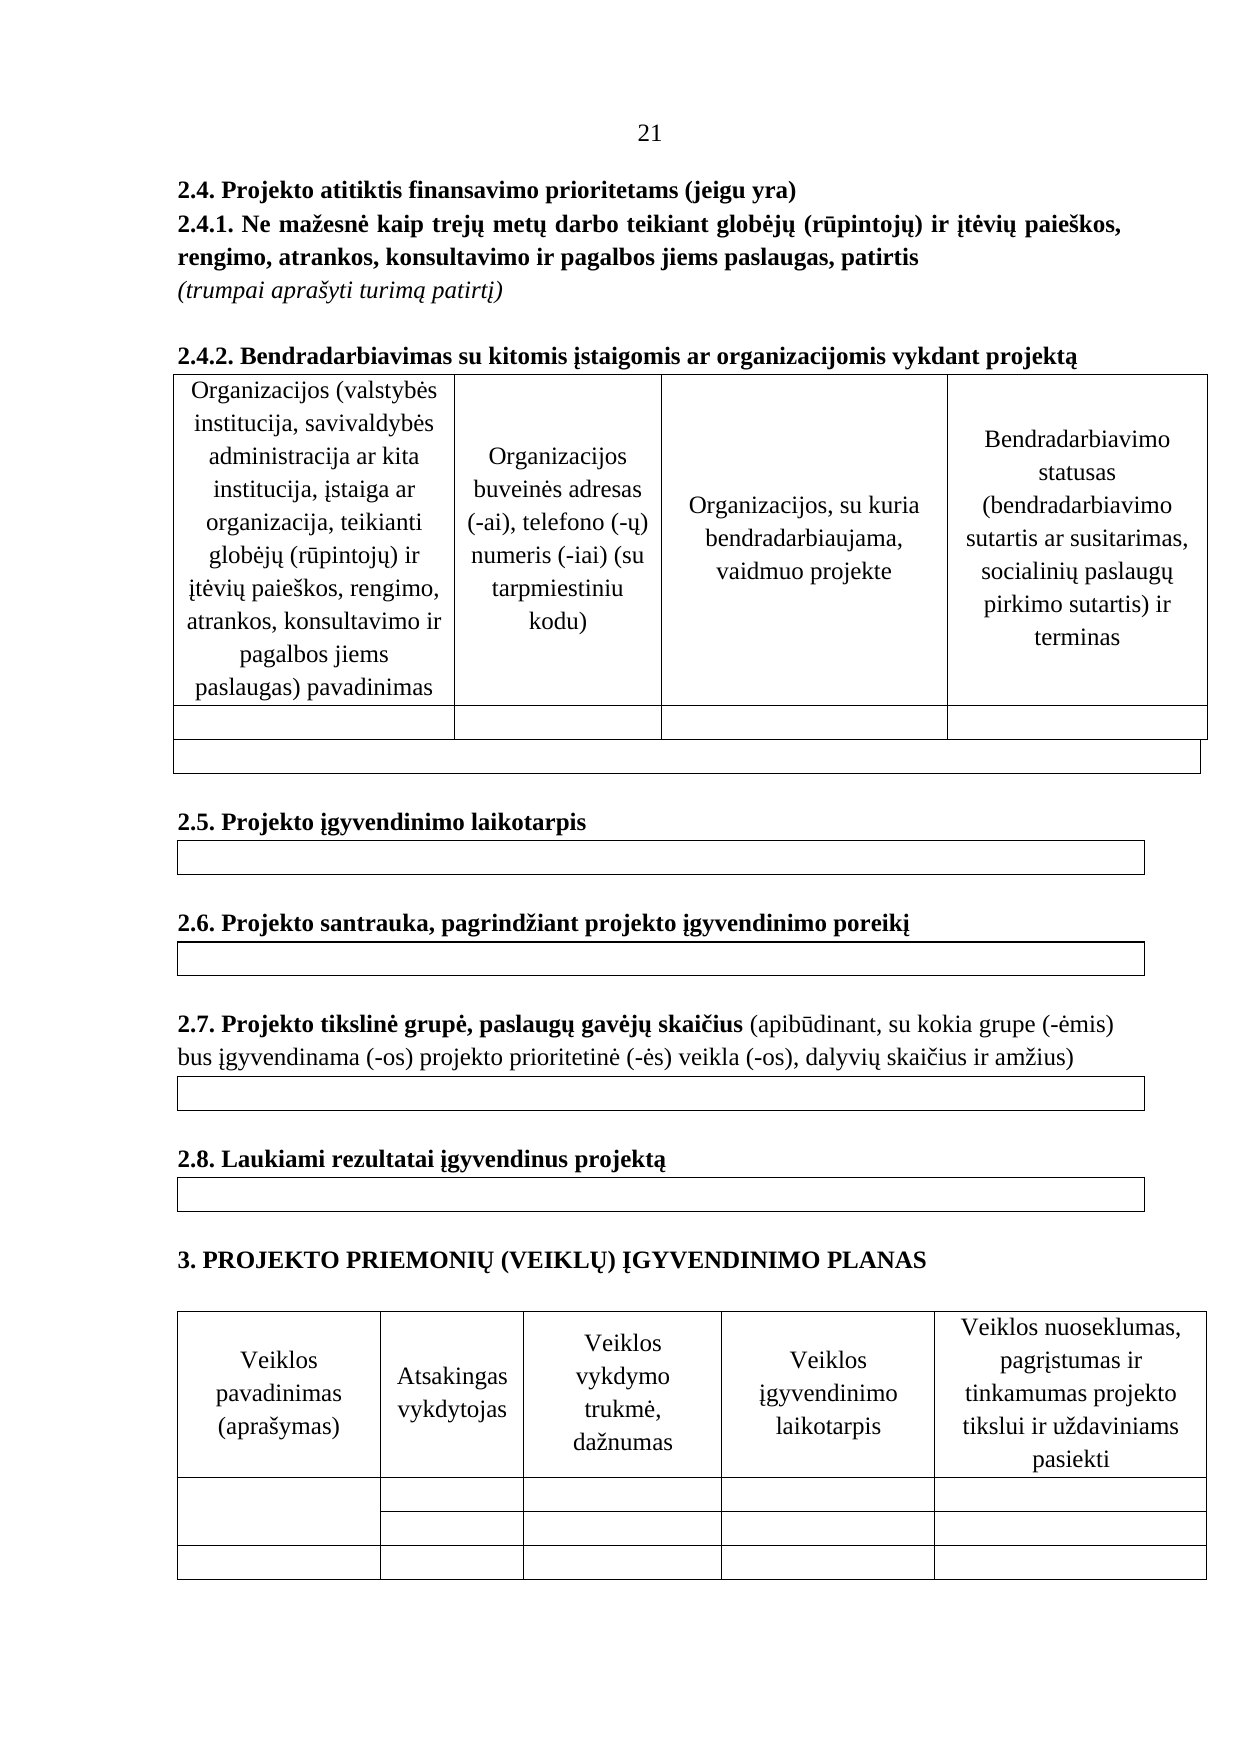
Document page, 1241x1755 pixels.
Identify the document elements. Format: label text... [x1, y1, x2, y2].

table_cell [174, 740, 1200, 773]
table_cell [935, 1478, 1206, 1511]
table_cell [455, 706, 661, 739]
text 2.7. Projekto tikslinė grupė, paslaugų gavėjų skaičius (apibūdinant, su kokia grupe (-ėmis) bus įgyvendinama (-os) projekto prioritetinė (-ės) veikla (-os), dalyvių skaičius ir amžius) [177, 1009, 1122, 1071]
table_cell [381, 1478, 523, 1511]
text 3. PROJEKTO PRIEMONIŲ (VEIKLŲ) ĮGYVENDINIMO PLANAS [177, 1245, 1122, 1273]
text 2.4.2. Bendradarbiavimas su kitomis įstaigomis ar organizacijomis vykdant projektą [177, 341, 1122, 369]
table_header Organizacijos, su kuria bendradarbiaujama, vaidmuo projekte [662, 375, 947, 705]
table_header Organizacijos (valstybės institucija, savivaldybės administracija ar kita institucija, įstaiga ar organizacija, teikianti globėjų (rūpintojų) ir įtėvių paieškos, rengimo, atrankos, konsultavimo ir pagalbos jiems paslaugas) pavadinimas [174, 375, 454, 705]
table_cell [381, 1546, 523, 1579]
table_header Veiklos pavadinimas (aprašymas) [178, 1312, 380, 1477]
table_cell [948, 706, 1207, 739]
text 2.4.1. Ne mažesnė kaip trejų metų darbo teikiant globėjų (rūpintojų) ir įtėvių paieškos, rengimo, atrankos, konsultavimo ir pagalbos jiems paslaugas, patirtis [177, 209, 1122, 270]
table_header [178, 1077, 1144, 1109]
text 2.5. Projekto įgyvendinimo laikotarpis [177, 807, 1122, 836]
table_cell [935, 1512, 1206, 1545]
table_cell [178, 1478, 380, 1545]
table_cell [662, 706, 947, 739]
table_header Veiklos įgyvendinimo laikotarpis [722, 1312, 934, 1477]
table_cell [722, 1478, 934, 1511]
table_cell [722, 1546, 934, 1579]
table_header Veiklos vykdymo trukmė, dažnumas [524, 1312, 721, 1477]
text 2.6. Projekto santrauka, pagrindžiant projekto įgyvendinimo poreikį [177, 908, 1122, 937]
table_cell [524, 1478, 721, 1511]
table_header [178, 943, 1144, 975]
table_header Atsakingas vykdytojas [381, 1312, 523, 1477]
table_cell [1201, 740, 1207, 773]
text 2.4. Projekto atitiktis finansavimo prioritetams (jeigu yra) [177, 176, 1122, 204]
text (trumpai aprašyti turimą patirtį) [177, 275, 1122, 303]
table_cell [524, 1546, 721, 1579]
table_header Bendradarbiavimo statusas (bendradarbiavimo sutartis ar susitarimas, socialinių paslaugų pirkimo sutartis) ir terminas [948, 375, 1207, 705]
table_cell [381, 1512, 523, 1545]
table_header [178, 841, 1144, 874]
table_header Organizacijos buveinės adresas (-ai), telefono (-ų) numeris (-iai) (su tarpmiestiniu kodu) [455, 375, 661, 705]
table_cell [178, 1546, 380, 1579]
text 2.8. Laukiami rezultatai įgyvendinus projektą [177, 1144, 1122, 1172]
table_cell [174, 706, 454, 739]
table_cell [722, 1512, 934, 1545]
table_header [178, 1178, 1144, 1211]
table_cell [935, 1546, 1206, 1579]
table_header Veiklos nuoseklumas, pagrįstumas ir tinkamumas projekto tikslui ir uždaviniams pasiekti [935, 1312, 1206, 1477]
table_cell [524, 1512, 721, 1545]
